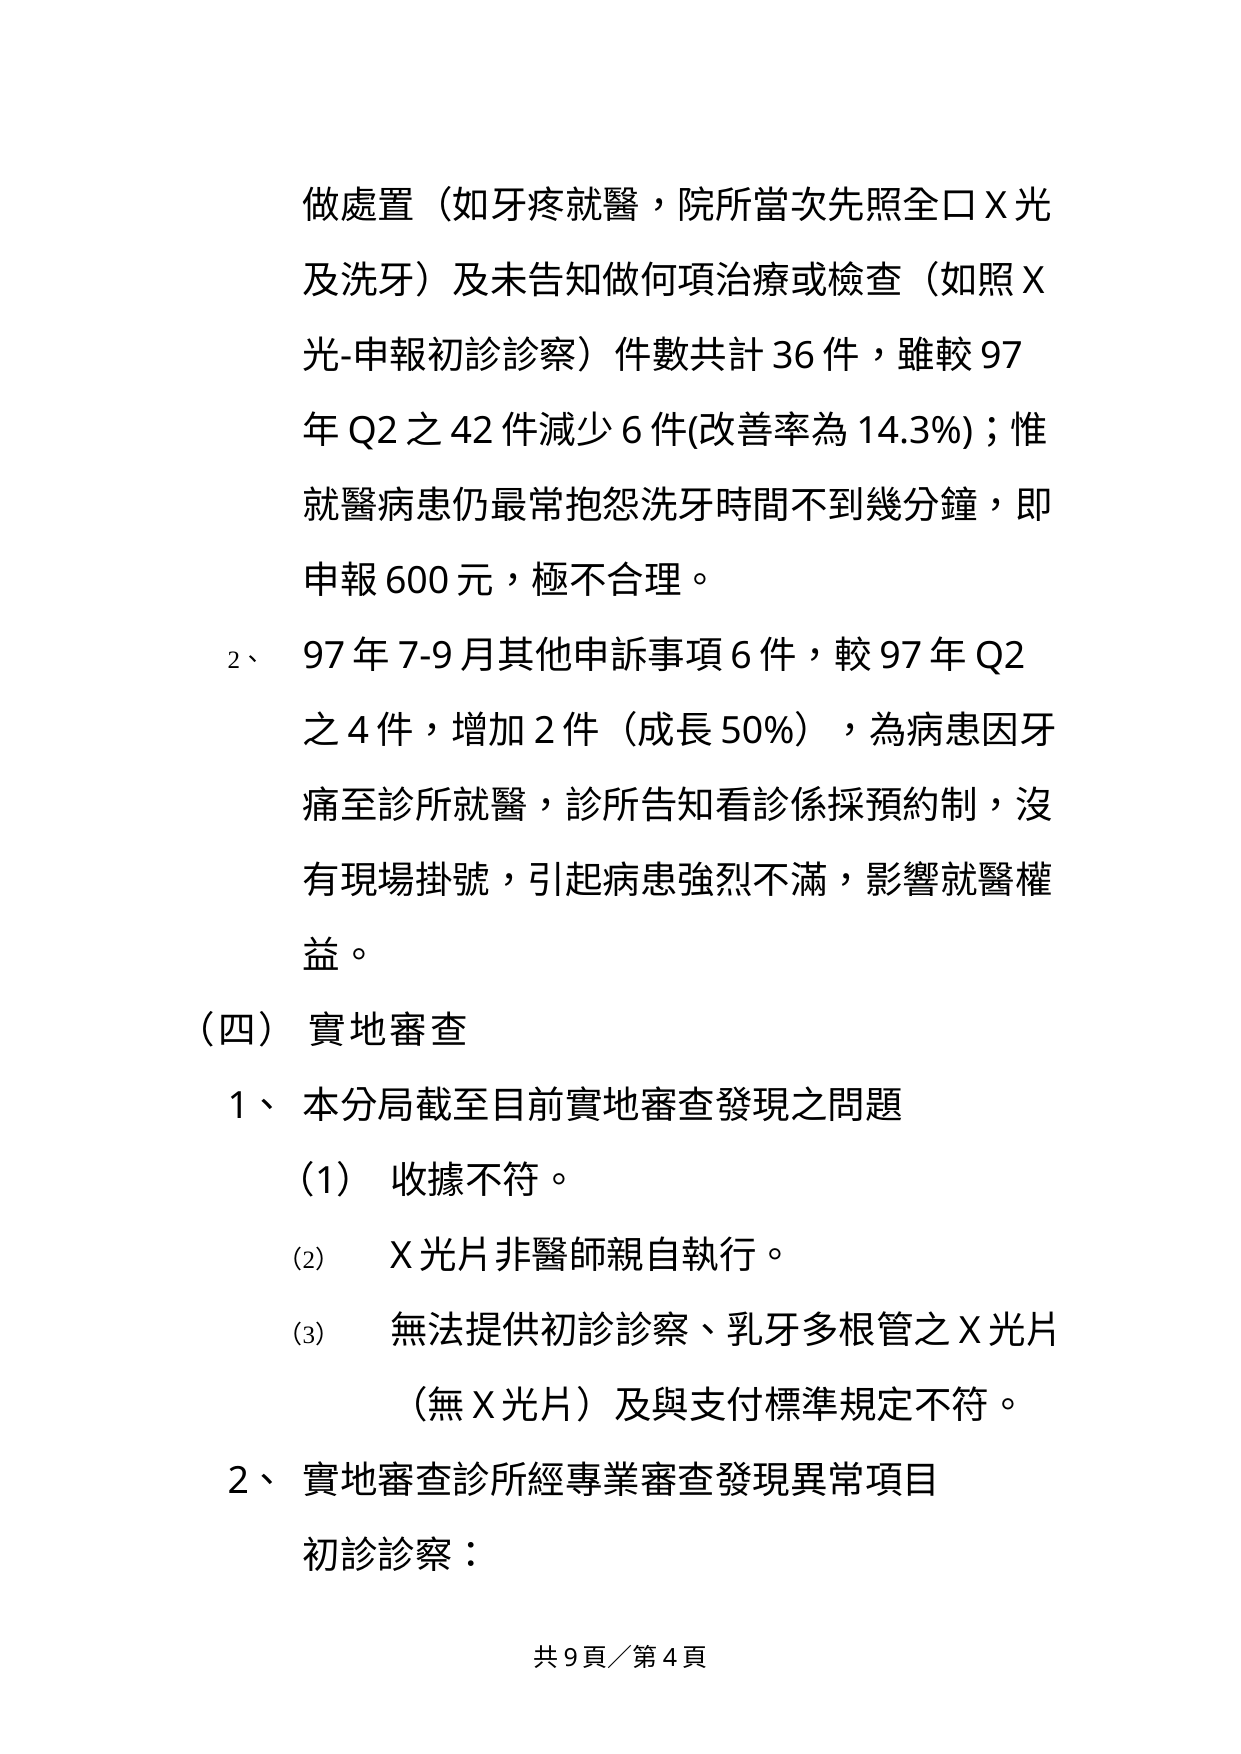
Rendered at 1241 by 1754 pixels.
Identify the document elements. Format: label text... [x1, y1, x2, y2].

list 做處置（如牙疼就醫，院所當次先照全口X光及洗牙）及未告知做何項治療或檢查（如照X光-申報初診診察）件數共計36件，雖較97年Q2之42件減少6件(改善率為14.3%)；惟就醫病患仍最常抱怨洗牙時間不到幾分鐘，即申報600元，極不合理。 [227, 164, 1063, 614]
list X光片非醫師親自執行。 [277, 1214, 1063, 1289]
list 本分局截至目前實地審查發現之問題 [227, 1064, 1063, 1139]
list 97年7-9月其他申訴事項6件，較97年Q2之4件，增加2件（成長50%），為病患因牙痛至診所就醫，診所告知看診係採預約制，沒有現場掛號，引起病患強烈不滿，影響就醫權益。 [227, 614, 1063, 989]
list 無法提供初診診察、乳牙多根管之X光片（無X光片）及與支付標準規定不符。 [277, 1289, 1063, 1439]
list 實地審查 [177, 989, 1063, 1064]
text 初診診察： [227, 1514, 1063, 1589]
list 收據不符。 [277, 1139, 1063, 1214]
list 實地審查診所經專業審查發現異常項目 [227, 1439, 1063, 1514]
